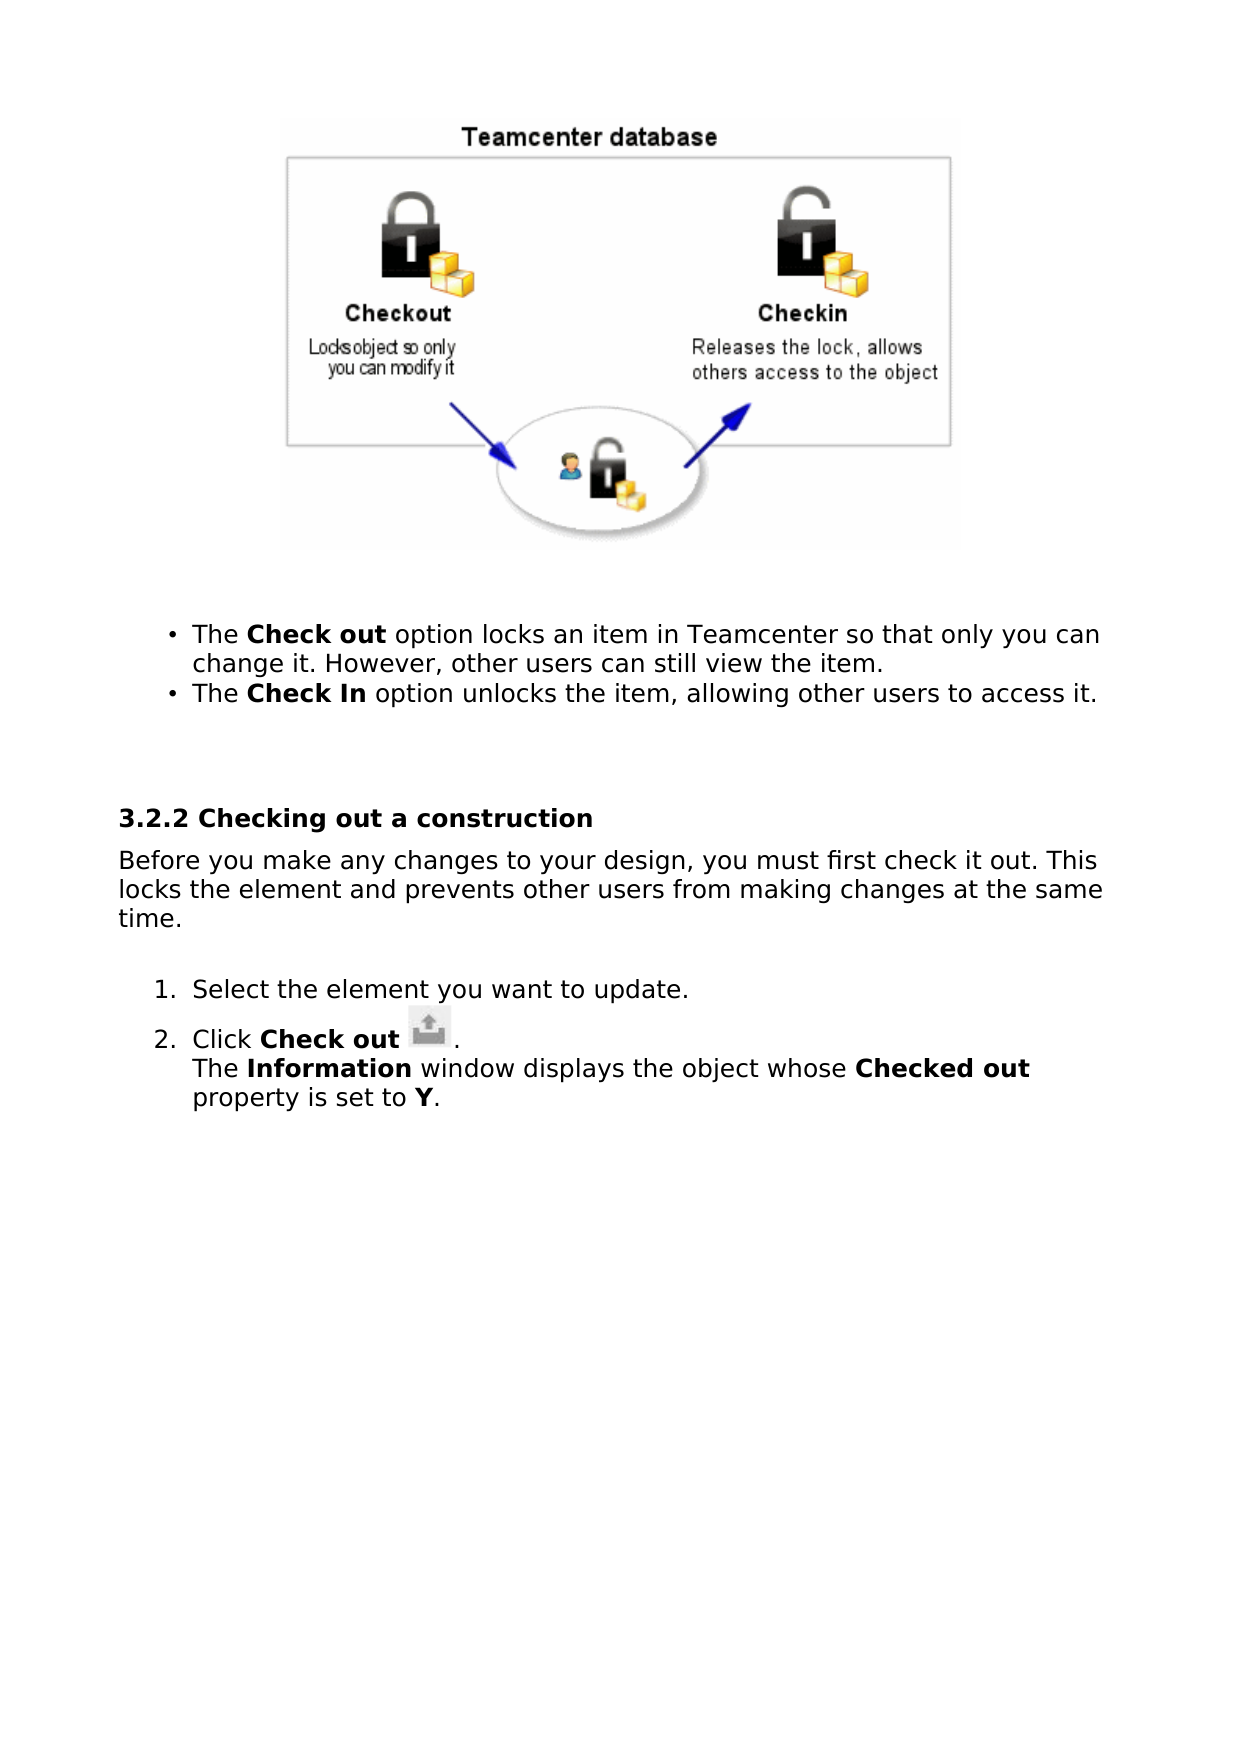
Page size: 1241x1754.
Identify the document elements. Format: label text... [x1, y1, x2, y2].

picture [407, 1004, 453, 1049]
list The Check In option unlocks the item, allowing other users to access it. [177, 679, 1122, 708]
list The Check out option locks an item in Teamcenter so that only you can change it. However, other users can still view the item. [177, 621, 1122, 679]
picture [279, 118, 961, 550]
list Select the element you want to update. [177, 975, 1122, 1004]
subtitle 3.2.2 Checking out a construction [118, 804, 1122, 833]
list Click Check out . The Information window displays the object whose Checked out property is set to Y. [177, 1004, 1122, 1112]
text Before you make any changes to your design, you must first check it out. This locks the element and prevents other users from making changes at the same time. [118, 846, 1122, 933]
